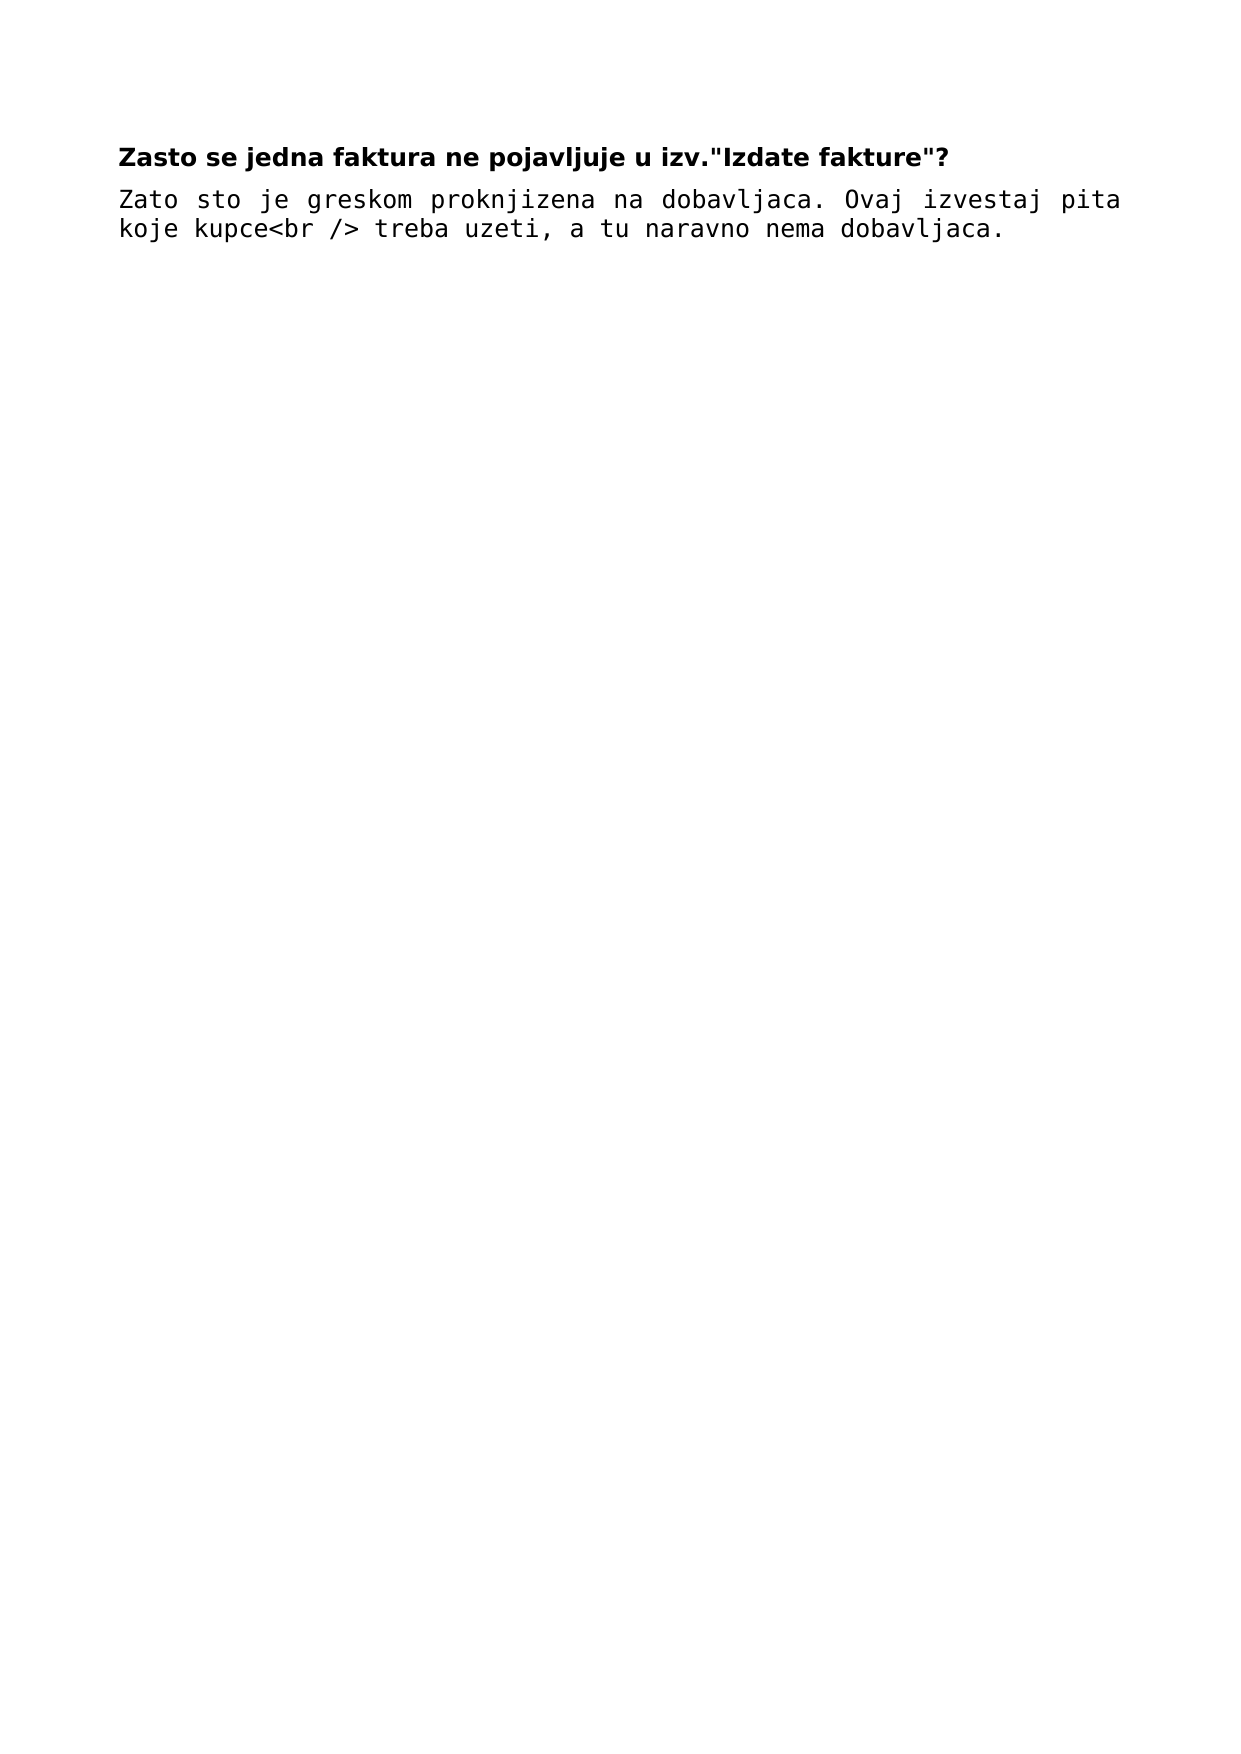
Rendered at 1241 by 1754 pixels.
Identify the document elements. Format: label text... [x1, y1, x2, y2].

subtitle Zasto se jedna faktura ne pojavljuje u izv."Izdate fakture"? [118, 143, 1122, 172]
text Zato sto je greskom proknjizena na dobavljaca. Ovaj izvestaj pita koje kupce<br /> treba uzeti, a tu naravno nema dobavljaca. [118, 185, 1122, 243]
